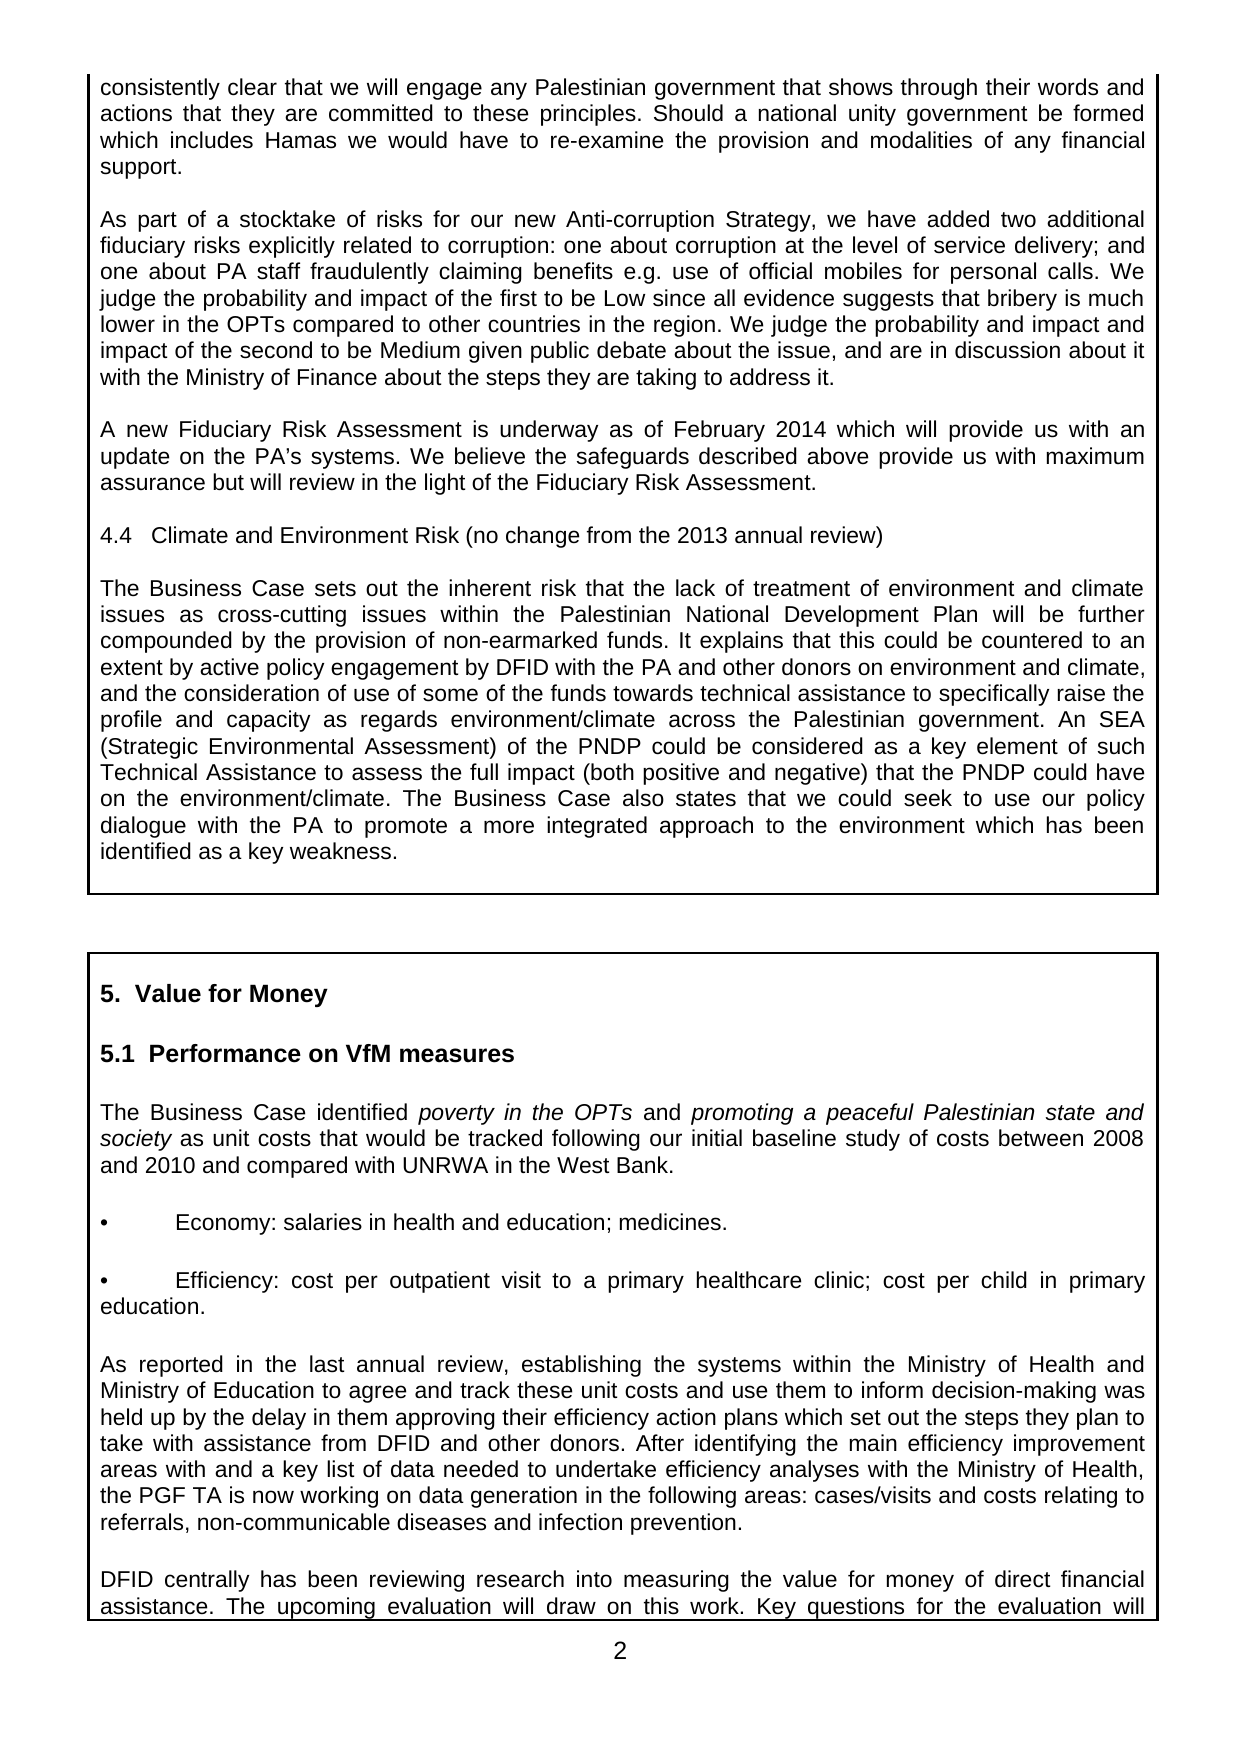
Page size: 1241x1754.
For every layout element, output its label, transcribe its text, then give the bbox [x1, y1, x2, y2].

table_header 5. Value for Money [90, 954, 1156, 1014]
table_cell 5.1 Performance on VfM measures The Business Case identified poverty in the OPTs and promoting a peaceful Palestinian state and society as unit costs that would be tracked following our initial baseline study of costs between 2008 and 2010 and compared with UNRWA in the West Bank. • Economy: salaries in health and education; medicines. • Efficiency: cost per outpatient visit to a primary healthcare clinic; cost per child in primary education. As reported in the last annual review, establishing the systems within the Ministry of Health and Ministry of Education to agree and track these unit costs and use them to inform decision-making was held up by the delay in them approving their efficiency action plans which set out the steps they plan to take with assistance from DFID and other donors. After identifying the main efficiency improvement areas with and a key list of data needed to undertake efficiency analyses with the Ministry of Health, the PGF TA is now working on data generation in the following areas: cases/visits and costs relating to referrals, non-communicable diseases and infection prevention. DFID centrally has been reviewing research into measuring the value for money of direct financial assistance. The upcoming evaluation will draw on this work. Key questions for the evaluation will [90, 1014, 1156, 1619]
table_cell [90, 865, 1156, 893]
table_cell consistently clear that we will engage any Palestinian government that shows through their words and actions that they are committed to these principles. Should a national unity government be formed which includes Hamas we would have to re-examine the provision and modalities of any financial support. As part of a stocktake of risks for our new Anti-corruption Strategy, we have added two additional fiduciary risks explicitly related to corruption: one about corruption at the level of service delivery; and one about PA staff fraudulently claiming benefits e.g. use of official mobiles for personal calls. We judge the probability and impact of the first to be Low since all evidence suggests that bribery is much lower in the OPTs compared to other countries in the region. We judge the probability and impact and impact of the second to be Medium given public debate about the issue, and are in discussion about it with the Ministry of Finance about the steps they are taking to address it. A new Fiduciary Risk Assessment is underway as of February 2014 which will provide us with an update on the PA’s systems. We believe the safeguards described above provide us with maximum assurance but will review in the light of the Fiduciary Risk Assessment. 4.4 Climate and Environment Risk (no change from the 2013 annual review) The Business Case sets out the inherent risk that the lack of treatment of environment and climate issues as cross-cutting issues within the Palestinian National Development Plan will be further compounded by the provision of non-earmarked funds. It explains that this could be countered to an extent by active policy engagement by DFID with the PA and other donors on environment and climate, and the consideration of use of some of the funds towards technical assistance to specifically raise the profile and capacity as regards environment/climate across the Palestinian government. An SEA (Strategic Environmental Assessment) of the PNDP could be considered as a key element of such Technical Assistance to assess the full impact (both positive and negative) that the PNDP could have on the environment/climate. The Business Case also states that we could seek to use our policy dialogue with the PA to promote a more integrated approach to the environment which has been identified as a key weakness. [90, 74, 1156, 864]
